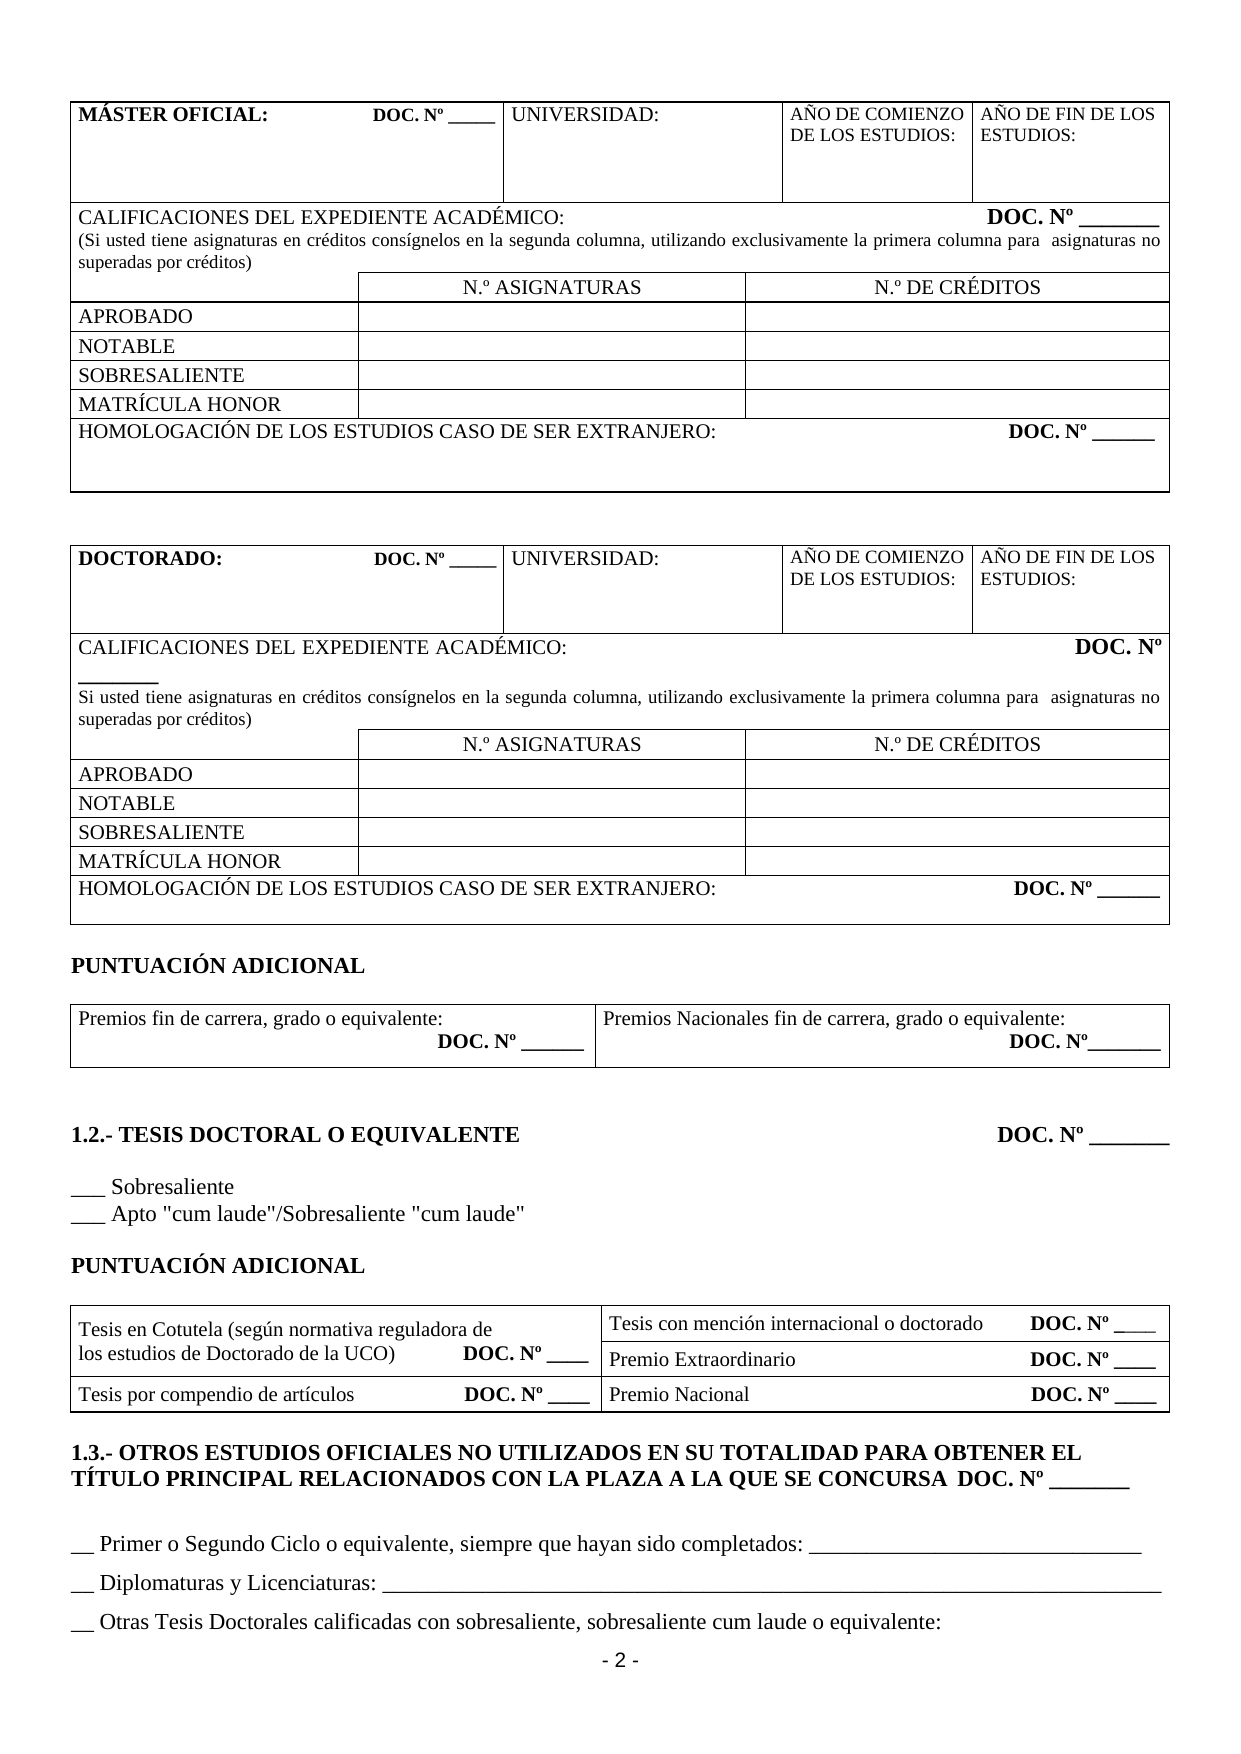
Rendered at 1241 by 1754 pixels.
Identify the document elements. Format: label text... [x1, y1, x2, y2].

table_header Tesis con mención internacional o doctorado DOC. Nº ____ [602, 1306, 1169, 1341]
table_cell Tesis por compendio de artículos DOC. Nº ____ [71, 1377, 601, 1411]
text 1.3.- OTROS ESTUDIOS OFICIALES NO UTILIZADOS EN SU TOTALIDAD PARA OBTENER EL TÍTULO PRINCIPAL RELACIONADOS CON LA PLAZA A LA QUE SE CONCURSA DOC. Nº _______ [71, 1439, 1169, 1491]
table_header AÑO DE COMIENZO DE LOS ESTUDIOS: [783, 546, 972, 632]
table_header Premios fin de carrera, grado o equivalente: DOC. Nº ______ [71, 1005, 595, 1067]
table_header Premios Nacionales fin de carrera, grado o equivalente: DOC. Nº_______ [596, 1005, 1169, 1067]
table_cell [746, 760, 1169, 788]
table_cell [746, 789, 1169, 817]
table_cell [359, 332, 745, 360]
table_cell HOMOLOGACIÓN DE LOS ESTUDIOS CASO DE SER EXTRANJERO: DOC. Nº ______ [71, 419, 1169, 491]
table_cell Premio Extraordinario DOC. Nº ____ [602, 1342, 1169, 1376]
table_cell N.º ASIGNATURAS [359, 730, 745, 758]
table_cell [746, 818, 1169, 846]
text 1.2.- TESIS DOCTORAL O EQUIVALENTE DOC. Nº _______ [71, 1121, 1169, 1147]
table_cell MATRÍCULA HONOR [71, 847, 358, 875]
table_cell [359, 818, 745, 846]
table_cell NOTABLE [71, 789, 358, 817]
table_cell [359, 789, 745, 817]
table_cell SOBRESALIENTE [71, 818, 358, 846]
table_cell CALIFICACIONES DEL EXPEDIENTE ACADÉMICO: DOC. Nº _______ Si usted tiene asignaturas en créditos consígnelos en la segunda columna, utilizando exclusivamente la primera columna para asignaturas no superadas por créditos) [71, 634, 1169, 729]
table_cell [746, 390, 1169, 418]
table_cell [71, 729, 358, 758]
text PUNTUACIÓN ADICIONAL [71, 1252, 1169, 1279]
table_header Tesis en Cotutela (según normativa reguladora de los estudios de Doctorado de la UCO) DOC. Nº ____ [71, 1306, 601, 1376]
text __ Diplomaturas y Licenciaturas: ____________________________________________________________________ [71, 1569, 1169, 1596]
table_cell APROBADO [71, 760, 358, 788]
table_header AÑO DE FIN DE LOS ESTUDIOS: [973, 546, 1169, 632]
table_header AÑO DE FIN DE LOS ESTUDIOS: [973, 103, 1169, 202]
table_cell [359, 847, 745, 875]
table_cell [359, 303, 745, 331]
table_cell [359, 361, 745, 389]
table_cell CALIFICACIONES DEL EXPEDIENTE ACADÉMICO: DOC. Nº _______ (Si usted tiene asignaturas en créditos consígnelos en la segunda columna, utilizando exclusivamente la primera columna para asignaturas no superadas por créditos) [71, 203, 1169, 272]
table_cell [746, 847, 1169, 875]
table_cell Premio Nacional DOC. Nº ____ [602, 1377, 1169, 1411]
table_header MÁSTER OFICIAL: DOC. Nº _____ [71, 103, 503, 202]
table_cell [746, 361, 1169, 389]
table_cell SOBRESALIENTE [71, 361, 358, 389]
table_cell [746, 303, 1169, 331]
table_cell [746, 332, 1169, 360]
table_header DOCTORADO: DOC. Nº _____ [71, 546, 503, 632]
table_header UNIVERSIDAD: [504, 546, 782, 632]
table_header AÑO DE COMIENZO DE LOS ESTUDIOS: [783, 103, 972, 202]
table_cell [71, 272, 358, 301]
table_cell MATRÍCULA HONOR [71, 390, 358, 418]
text __ Primer o Segundo Ciclo o equivalente, siempre que hayan sido completados: _____________________________ [71, 1530, 1169, 1557]
text __ Otras Tesis Doctorales calificadas con sobresaliente, sobresaliente cum laude o equivalente: [71, 1608, 1169, 1634]
table_cell APROBADO [71, 303, 358, 331]
table_cell N.º ASIGNATURAS [359, 273, 745, 301]
table_cell N.º DE CRÉDITOS [746, 730, 1169, 758]
text ___ Sobresaliente [71, 1173, 1169, 1200]
table_cell NOTABLE [71, 332, 358, 360]
table_cell N.º DE CRÉDITOS [746, 273, 1169, 301]
table_cell [359, 760, 745, 788]
table_header UNIVERSIDAD: [504, 103, 782, 202]
text PUNTUACIÓN ADICIONAL [71, 952, 1169, 978]
table_cell [359, 390, 745, 418]
table_cell HOMOLOGACIÓN DE LOS ESTUDIOS CASO DE SER EXTRANJERO: DOC. Nº ______ [71, 876, 1169, 924]
text ___ Apto "cum laude"/Sobresaliente "cum laude" [71, 1200, 1169, 1226]
